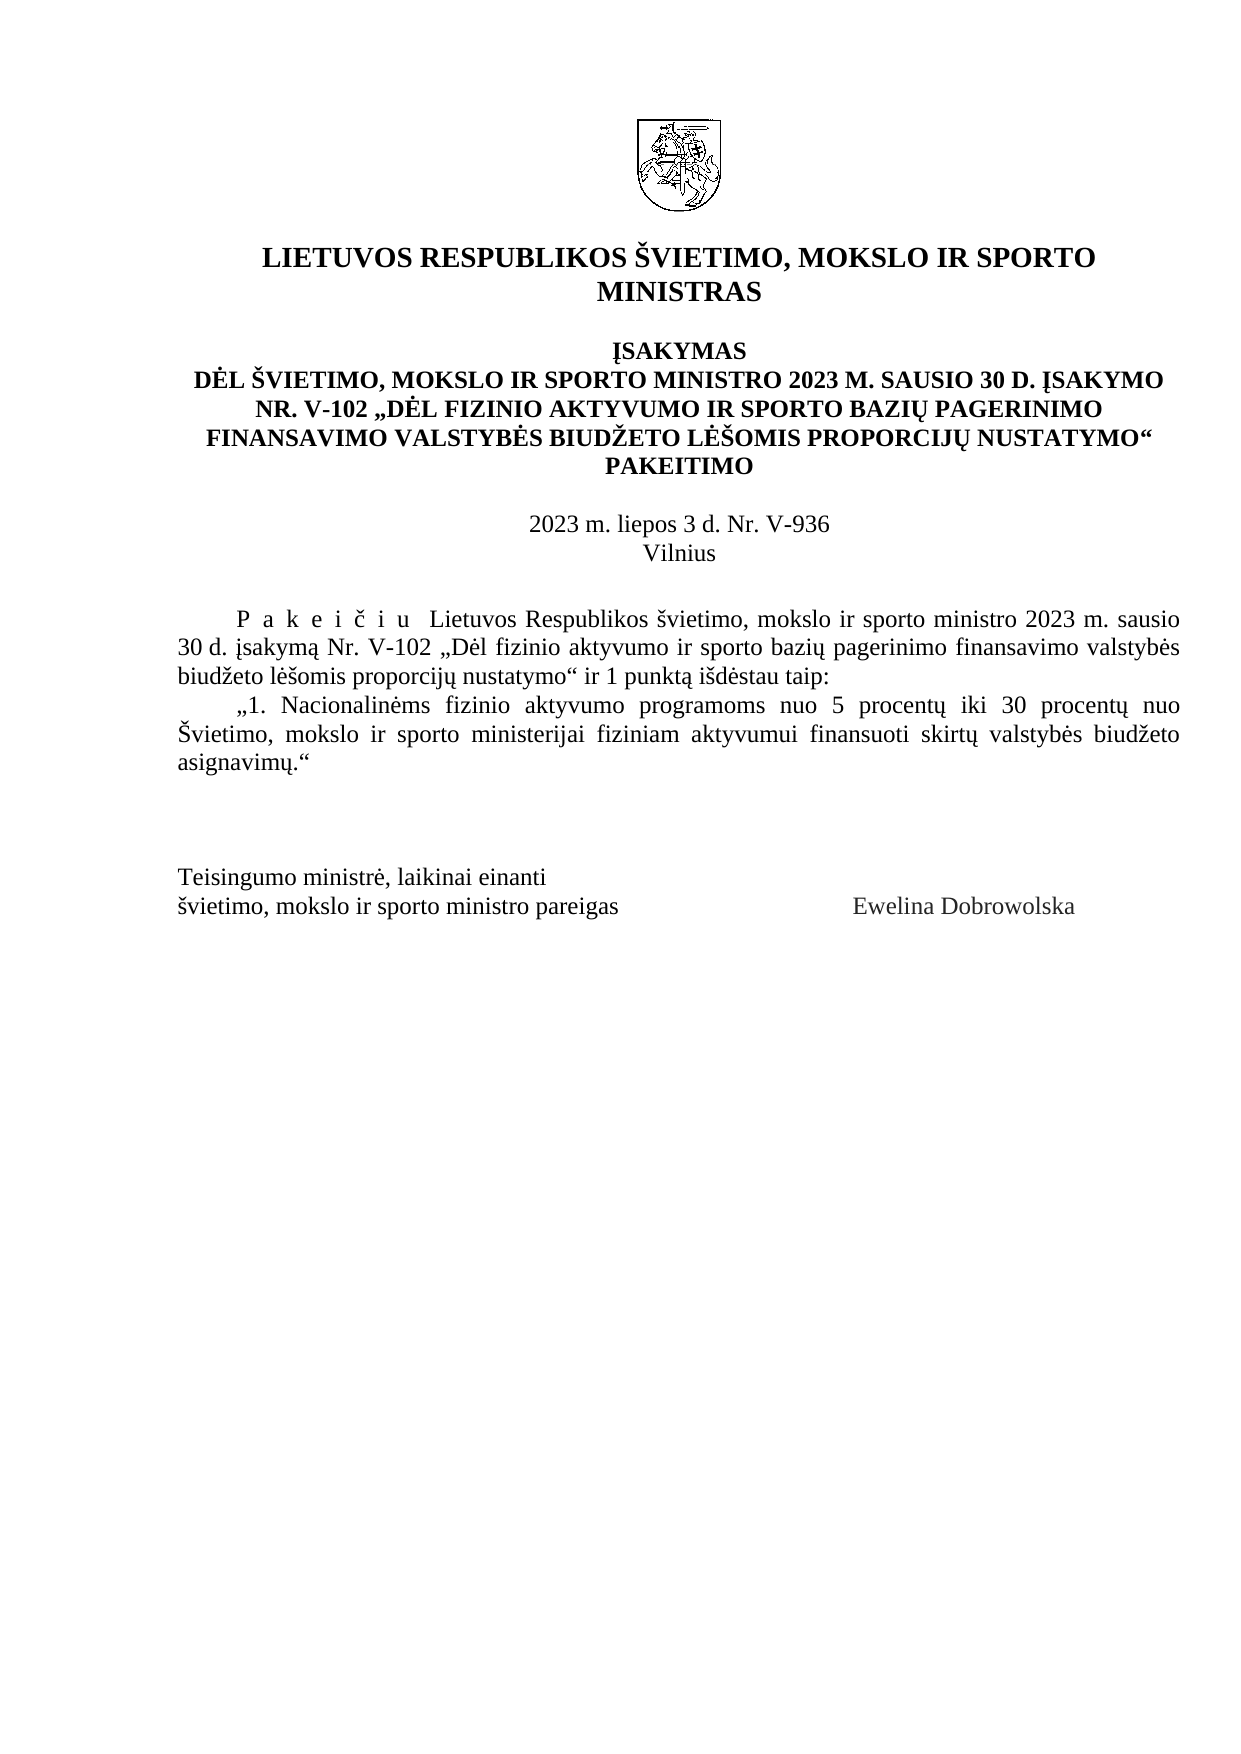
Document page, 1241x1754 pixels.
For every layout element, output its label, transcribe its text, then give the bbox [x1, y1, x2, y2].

text švietimo, mokslo ir sporto ministro pareigas Ewelina Dobrowolska [177, 891, 1181, 920]
text „1. Nacionalinėms fizinio aktyvumo programoms nuo 5 procentų iki 30 procentų nuo Švietimo, mokslo ir sporto ministerijai fiziniam aktyvumui finansuoti skirtų valstybės biudžeto asignavimų.“ [177, 690, 1181, 776]
text Vilnius [177, 538, 1181, 566]
text lietuvos respublikos švietimo, mokslo IR SPORTO ministras [177, 241, 1181, 308]
text 2023 m. liepos 3 d. Nr. V-936 [177, 509, 1181, 538]
text DĖL ŠVIETIMO, MOKSLO IR SPORTO MINISTRO 2023 M. SAUSIO 30 D. ĮSAKYMO nR. V-102 „dėl FIZINIO AKTYVUMO IR SPORTO BAZIŲ PAGERINIMO FINANSAVIMO VALSTYBĖS BIUDŽETO LĖŠOMIS PROPORCIJŲ NUSTATYMO“ PAKEITIMO [177, 365, 1181, 480]
text Teisingumo ministrė, laikinai einanti [177, 862, 1181, 891]
text Įsakymas [177, 336, 1181, 365]
text P a k e i č i u Lietuvos Respublikos švietimo, mokslo ir sporto ministro 2023 m. sausio 30 d. įsakymą Nr. V-102 „Dėl fizinio aktyvumo ir sporto bazių pagerinimo finansavimo valstybės biudžeto lėšomis proporcijų nustatymo“ ir 1 punktą išdėstau taip: [177, 604, 1181, 690]
